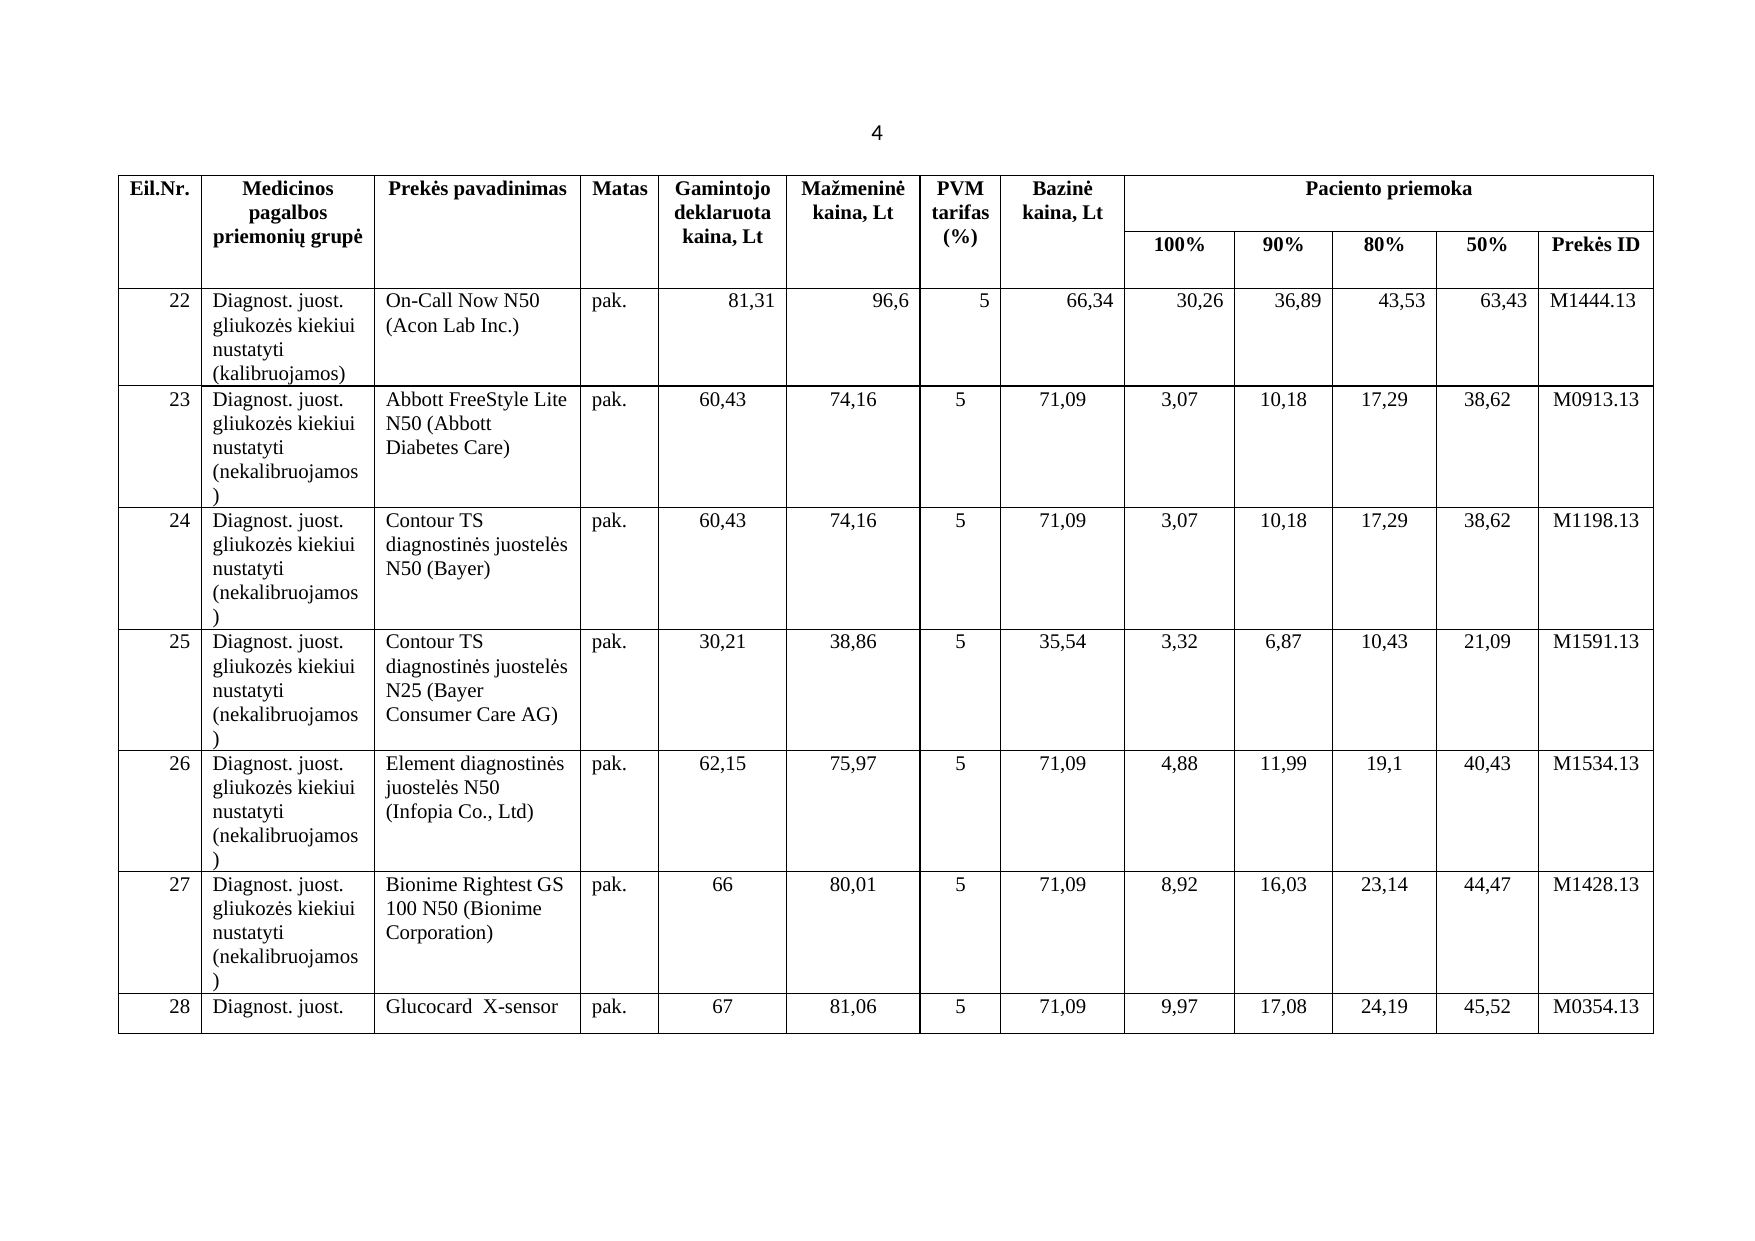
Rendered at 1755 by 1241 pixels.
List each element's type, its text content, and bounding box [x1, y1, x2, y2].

table_cell M1428.13 [1539, 872, 1653, 992]
table_cell 19,1 [1333, 751, 1436, 871]
table_cell 60,43 [659, 387, 786, 507]
table_header Matas [581, 176, 658, 287]
table_cell 5 [921, 872, 1000, 992]
table_header PVM tarifas (%) [921, 176, 1000, 287]
table_cell Diagnost. juost. gliukozės kiekiui nustatyti (nekalibruojamos) [202, 751, 374, 871]
table_cell 50% [1437, 232, 1538, 287]
table_cell 43,53 [1333, 289, 1436, 385]
table_cell 3,07 [1125, 508, 1234, 628]
table_cell 11,99 [1235, 751, 1332, 871]
table_cell 24 [119, 508, 201, 628]
table_cell 30,26 [1125, 289, 1234, 385]
table_cell pak. [581, 630, 658, 750]
table_cell 71,09 [1001, 994, 1124, 1033]
table_cell 90% [1235, 232, 1332, 287]
table_cell 71,09 [1001, 751, 1124, 871]
table_cell Prekės ID [1539, 232, 1653, 287]
table_cell Contour TS diagnostinės juostelės N50 (Bayer) [375, 508, 580, 628]
table_cell 38,62 [1437, 508, 1538, 628]
table_cell 17,29 [1333, 508, 1436, 628]
table_cell Glucocard X-sensor [375, 994, 580, 1033]
table_cell 36,89 [1235, 289, 1332, 385]
table_header Medicinos pagalbos priemonių grupė [202, 176, 374, 287]
table_cell M0354.13 [1539, 994, 1653, 1033]
table_header Bazinė kaina, Lt [1001, 176, 1124, 287]
table_cell 5 [921, 508, 1000, 628]
table_cell 17,29 [1333, 387, 1436, 507]
table_cell 30,21 [659, 630, 786, 750]
table_cell 100% [1125, 232, 1234, 287]
table_cell 28 [119, 994, 201, 1033]
table_cell 35,54 [1001, 630, 1124, 750]
table_cell 81,31 [659, 289, 786, 385]
table_cell Contour TS diagnostinės juostelės N25 (Bayer Consumer Care AG) [375, 630, 580, 750]
table_cell 67 [659, 994, 786, 1033]
table_cell 23,14 [1333, 872, 1436, 992]
table_cell 71,09 [1001, 508, 1124, 628]
table_cell pak. [581, 872, 658, 992]
table_cell 75,97 [787, 751, 919, 871]
table_cell 5 [921, 994, 1000, 1033]
table_header Paciento priemoka [1125, 176, 1653, 231]
table_cell 45,52 [1437, 994, 1538, 1033]
table_cell 10,18 [1235, 387, 1332, 507]
table_cell M0913.13 [1539, 387, 1653, 507]
table_cell 22 [119, 289, 201, 385]
table_cell 4,88 [1125, 751, 1234, 871]
table_cell 38,62 [1437, 387, 1538, 507]
table_cell Diagnost. juost. gliukozės kiekiui nustatyti (nekalibruojamos) [202, 630, 374, 750]
table_header Gamintojo deklaruota kaina, Lt [659, 176, 786, 287]
table_cell pak. [581, 751, 658, 871]
table_cell 9,97 [1125, 994, 1234, 1033]
table_header Prekės pavadinimas [375, 176, 580, 287]
table_cell 60,43 [659, 508, 786, 628]
table_cell 40,43 [1437, 751, 1538, 871]
table_cell 5 [921, 751, 1000, 871]
table_cell 38,86 [787, 630, 919, 750]
table_cell 71,09 [1001, 872, 1124, 992]
table_cell 5 [921, 387, 1000, 507]
table_cell 21,09 [1437, 630, 1538, 750]
table_cell 10,43 [1333, 630, 1436, 750]
table_cell On-Call Now N50 (Acon Lab Inc.) [375, 289, 580, 385]
table_cell 25 [119, 630, 201, 750]
table_cell 74,16 [787, 387, 919, 507]
table_cell pak. [581, 289, 658, 385]
table_cell 23 [119, 386, 201, 507]
table_cell M1534.13 [1539, 751, 1653, 871]
table_cell 6,87 [1235, 630, 1332, 750]
table_cell 80% [1333, 232, 1436, 287]
table_cell 16,03 [1235, 872, 1332, 992]
table_cell Diagnost. juost. gliukozės kiekiui nustatyti (nekalibruojamos) [202, 872, 374, 992]
table_cell M1444.13 [1539, 289, 1653, 385]
table_cell Element diagnostinės juostelės N50 (Infopia Co., Ltd) [375, 751, 580, 871]
table_header Mažmeninė kaina, Lt [787, 176, 919, 287]
table_cell Abbott FreeStyle Lite N50 (Abbott Diabetes Care) [375, 387, 580, 507]
table_cell 66 [659, 872, 786, 992]
table_cell 74,16 [787, 508, 919, 628]
table_cell 3,07 [1125, 387, 1234, 507]
table_cell 27 [119, 872, 201, 992]
table_cell 10,18 [1235, 508, 1332, 628]
table_cell 44,47 [1437, 872, 1538, 992]
table_cell Diagnost. juost. [202, 994, 374, 1033]
table_cell 96,6 [787, 289, 919, 385]
table_cell Diagnost. juost. gliukozės kiekiui nustatyti (kalibruojamos) [202, 289, 374, 385]
table_cell 66,34 [1001, 289, 1124, 385]
table_cell 62,15 [659, 751, 786, 871]
table_cell 24,19 [1333, 994, 1436, 1033]
table_cell pak. [581, 387, 658, 507]
table_cell pak. [581, 508, 658, 628]
table_cell 63,43 [1437, 289, 1538, 385]
table_cell 71,09 [1001, 387, 1124, 507]
table_cell 80,01 [787, 872, 919, 992]
table_cell 5 [921, 630, 1000, 750]
table_cell 3,32 [1125, 630, 1234, 750]
table_cell 8,92 [1125, 872, 1234, 992]
table_cell Diagnost. juost. gliukozės kiekiui nustatyti (nekalibruojamos) [202, 508, 374, 628]
table_cell 5 [921, 289, 1000, 385]
table_cell M1198.13 [1539, 508, 1653, 628]
table_cell M1591.13 [1539, 630, 1653, 750]
table_header Eil.Nr. [119, 176, 201, 287]
table_cell pak. [581, 994, 658, 1033]
table_cell Bionime Rightest GS 100 N50 (Bionime Corporation) [375, 872, 580, 992]
table_cell 17,08 [1235, 994, 1332, 1033]
table_cell 81,06 [787, 994, 919, 1033]
table_cell 26 [119, 751, 201, 871]
table_cell Diagnost. juost. gliukozės kiekiui nustatyti (nekalibruojamos) [202, 387, 374, 507]
